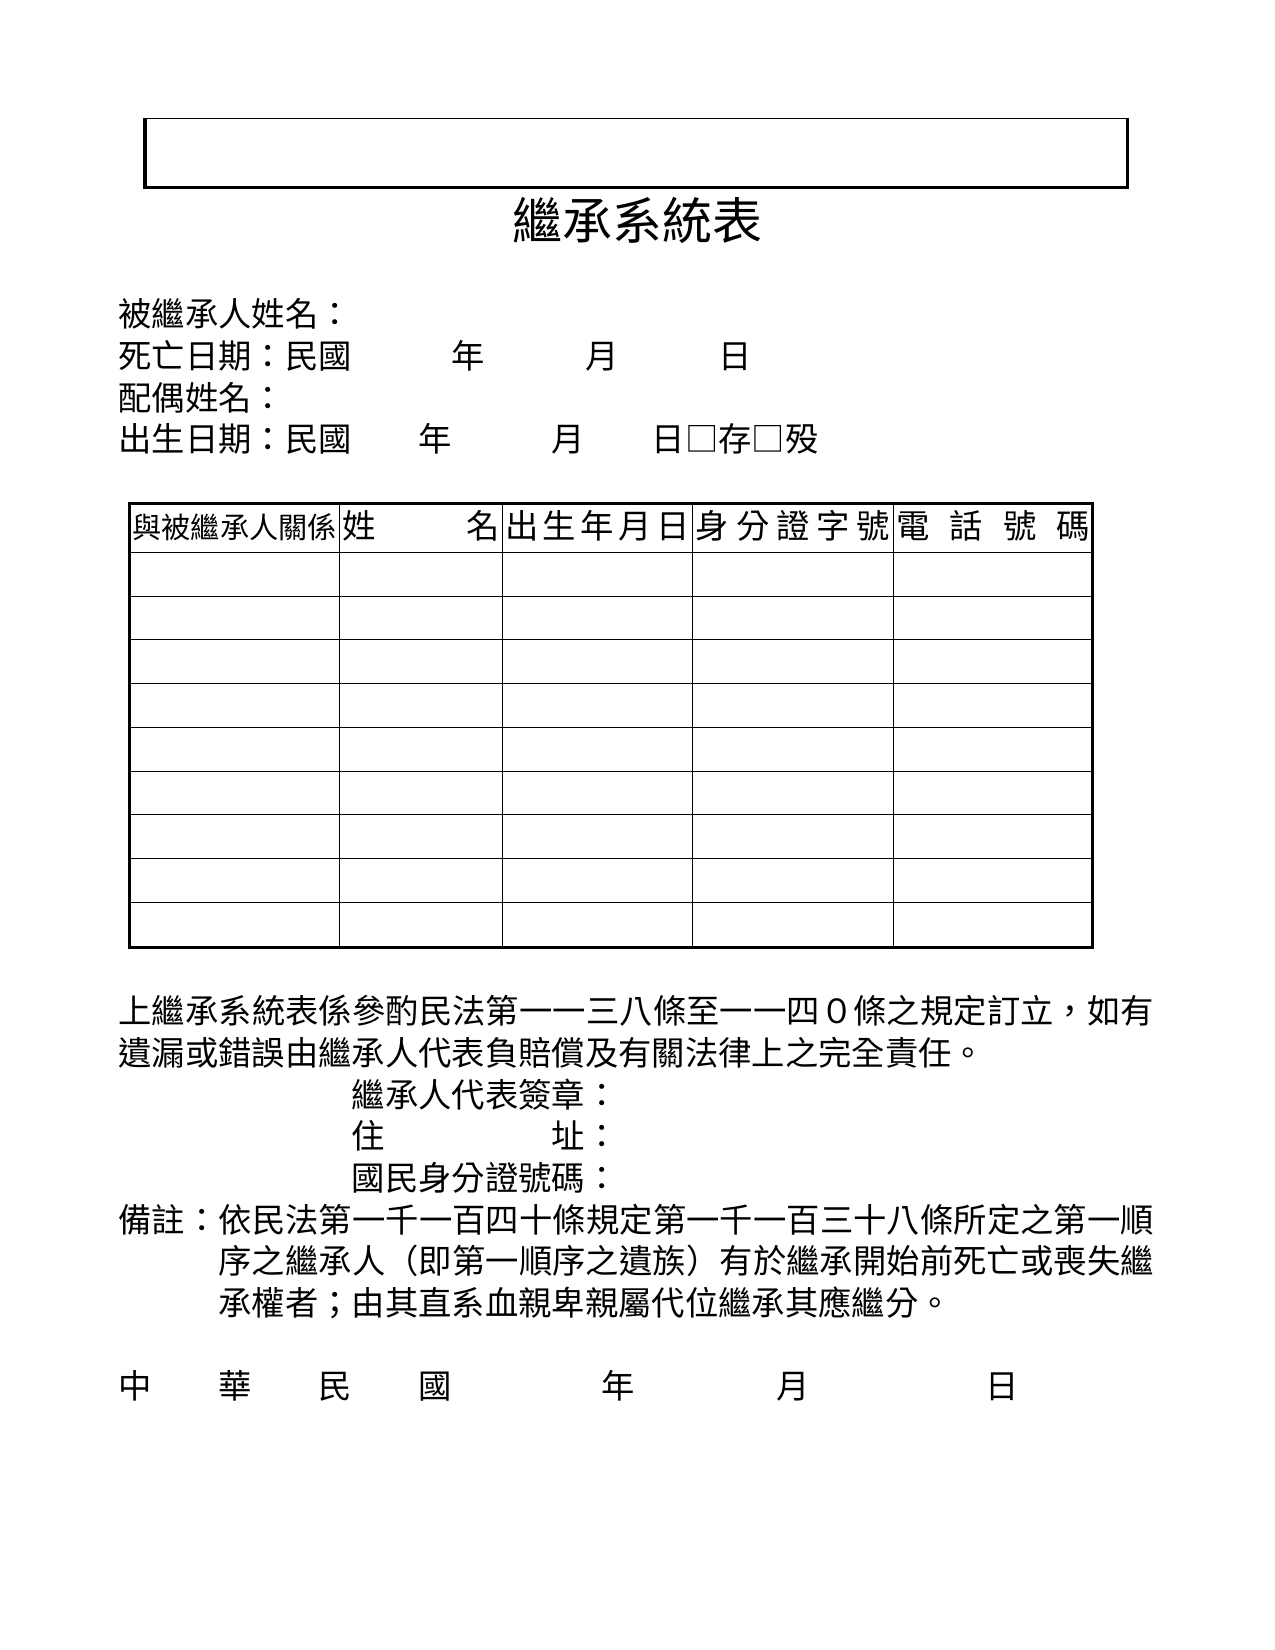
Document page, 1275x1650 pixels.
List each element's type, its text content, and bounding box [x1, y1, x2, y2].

table_cell [503, 772, 692, 814]
text 中 華 民 國 年 月 日 [118, 1365, 1157, 1407]
text 住 址： [118, 1115, 1157, 1157]
text 繼承人代表簽章： [118, 1074, 1157, 1115]
table_cell [131, 553, 339, 596]
table_header 與被繼承人關係 [131, 505, 339, 552]
table_cell [340, 815, 502, 858]
table_cell [340, 640, 502, 683]
text 被繼承人姓名： [118, 293, 1157, 335]
table_header 電話號碼 [894, 505, 1091, 552]
table_cell [131, 772, 339, 814]
table_cell [503, 728, 692, 771]
text 死亡日期：民國 年 月 日 [118, 335, 1157, 377]
table_cell [131, 728, 339, 771]
table_cell [693, 815, 893, 858]
table_cell [693, 640, 893, 683]
table_cell [894, 903, 1091, 946]
table_cell [503, 815, 692, 858]
table_cell [693, 553, 893, 596]
table_cell [503, 597, 692, 639]
table_cell [503, 553, 692, 596]
table_header 姓名 [340, 505, 502, 552]
table_cell [693, 728, 893, 771]
table_cell [131, 815, 339, 858]
table_cell [894, 815, 1091, 858]
table_cell [131, 684, 339, 727]
table_cell [340, 597, 502, 639]
table_cell [693, 597, 893, 639]
text 繼承系統表 [118, 189, 1157, 252]
text 配偶姓名： [118, 377, 1157, 418]
text 備註：依民法第一千一百四十條規定第一千一百三十八條所定之第一順序之繼承人（即第一順序之遺族）有於繼承開始前死亡或喪失繼承權者；由其直系血親卑親屬代位繼承其應繼分。 [118, 1199, 1157, 1324]
table_cell [503, 859, 692, 902]
table_cell [894, 728, 1091, 771]
table_cell [693, 684, 893, 727]
table_cell [894, 859, 1091, 902]
table_cell [131, 640, 339, 683]
text 出生日期：民國 年 月 日□存□殁 [118, 418, 1157, 460]
table_cell [894, 597, 1091, 639]
table_cell [340, 903, 502, 946]
text 國民身分證號碼： [118, 1157, 1157, 1199]
table_cell [894, 553, 1091, 596]
table_cell [894, 684, 1091, 727]
table_cell [340, 728, 502, 771]
text 上繼承系統表係參酌民法第一一三八條至一一四０條之規定訂立，如有遺漏或錯誤由繼承人代表負賠償及有關法律上之完全責任。 [118, 990, 1157, 1074]
table_cell [131, 597, 339, 639]
table_cell [503, 684, 692, 727]
table_cell [131, 859, 339, 902]
table_cell [693, 772, 893, 814]
table_cell [340, 553, 502, 596]
table_cell [131, 903, 339, 946]
table_cell [503, 640, 692, 683]
table_cell [340, 684, 502, 727]
table_cell [894, 772, 1091, 814]
table_cell [503, 903, 692, 946]
table_header 出生年月日 [503, 505, 692, 552]
table_cell [693, 903, 893, 946]
table_cell [147, 119, 1126, 186]
table_header 身分證字號 [693, 505, 893, 552]
table_cell [340, 859, 502, 902]
table_cell [340, 772, 502, 814]
table_cell [894, 640, 1091, 683]
table_cell [693, 859, 893, 902]
